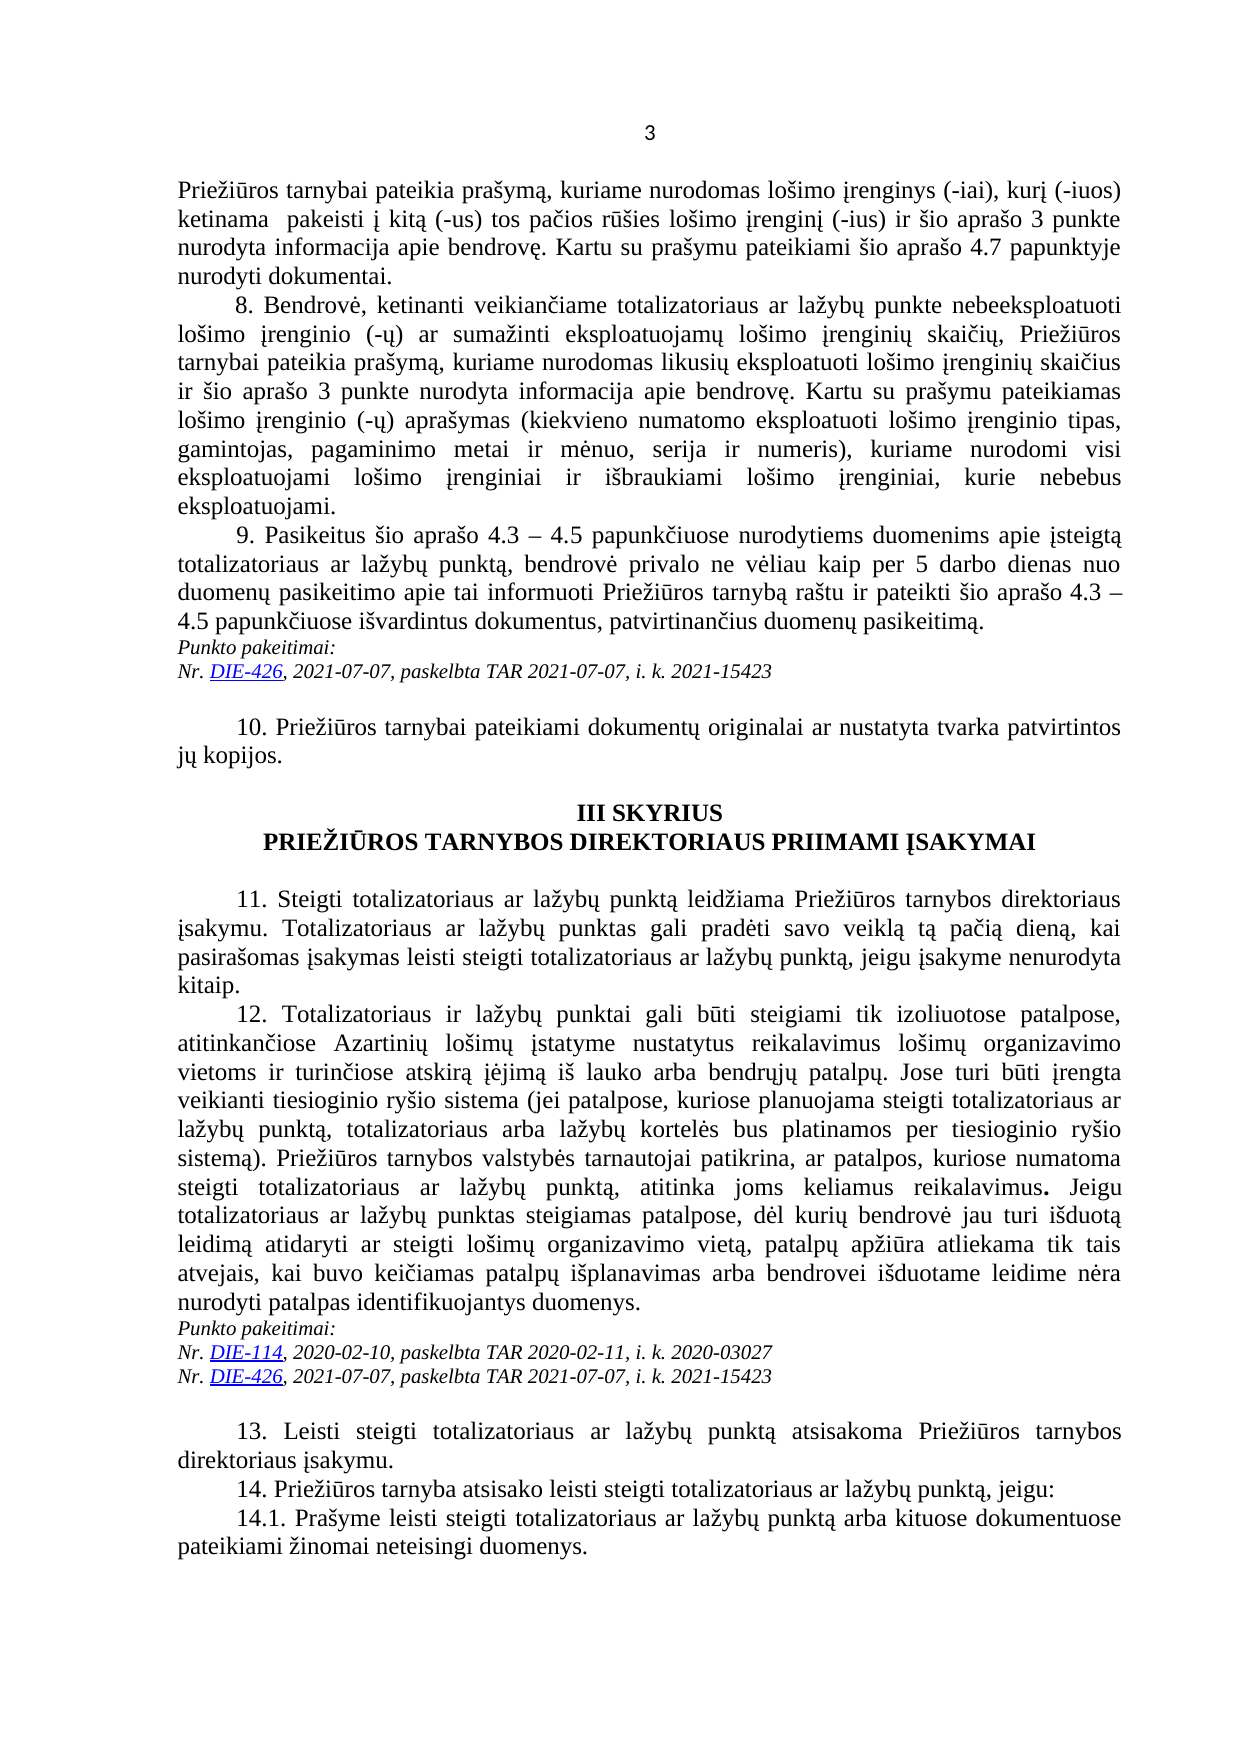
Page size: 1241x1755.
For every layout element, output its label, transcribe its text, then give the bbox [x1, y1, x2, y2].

text Punkto pakeitimai: [177, 1316, 1122, 1339]
text 14.1. Prašyme leisti steigti totalizatoriaus ar lažybų punktą arba kituose dokumentuose pateikiami žinomai neteisingi duomenys. [177, 1503, 1122, 1560]
text 13. Leisti steigti totalizatoriaus ar lažybų punktą atsisakoma Priežiūros tarnybos direktoriaus įsakymu. [177, 1416, 1122, 1474]
text Nr. DIE-426, 2021-07-07, paskelbta TAR 2021-07-07, i. k. 2021-15423 [177, 1364, 1122, 1388]
text 11. Steigti totalizatoriaus ar lažybų punktą leidžiama Priežiūros tarnybos direktoriaus įsakymu. Totalizatoriaus ar lažybų punktas gali pradėti savo veiklą tą pačią dieną, kai pasirašomas įsakymas leisti steigti totalizatoriaus ar lažybų punktą, jeigu įsakyme nenurodyta kitaip. [177, 884, 1122, 999]
text Nr. DIE-114, 2020-02-10, paskelbta TAR 2020-02-11, i. k. 2020-03027 [177, 1339, 1122, 1364]
text PRIEŽIŪROS TARNYBOS direktoriaus PRIIMAMI ĮSAKYMAI [177, 827, 1122, 856]
text 10. Priežiūros tarnybai pateikiami dokumentų originalai ar nustatyta tvarka patvirtintos jų kopijos. [177, 712, 1122, 769]
text 8. Bendrovė, ketinanti veikiančiame totalizatoriaus ar lažybų punkte nebeeksploatuoti lošimo įrenginio (-ų) ar sumažinti eksploatuojamų lošimo įrenginių skaičių, Priežiūros tarnybai pateikia prašymą, kuriame nurodomas likusių eksploatuoti lošimo įrenginių skaičius ir šio aprašo 3 punkte nurodyta informacija apie bendrovę. Kartu su prašymu pateikiamas lošimo įrenginio (-ų) aprašymas (kiekvieno numatomo eksploatuoti lošimo įrenginio tipas, gamintojas, pagaminimo metai ir mėnuo, serija ir numeris), kuriame nurodomi visi eksploatuojami lošimo įrenginiai ir išbraukiami lošimo įrenginiai, kurie nebebus eksploatuojami. [177, 290, 1122, 520]
text Nr. DIE-426, 2021-07-07, paskelbta TAR 2021-07-07, i. k. 2021-15423 [177, 659, 1122, 683]
text 12. Totalizatoriaus ir lažybų punktai gali būti steigiami tik izoliuotose patalpose, atitinkančiose Azartinių lošimų įstatyme nustatytus reikalavimus lošimų organizavimo vietoms ir turinčiose atskirą įėjimą iš lauko arba bendrųjų patalpų. Jose turi būti įrengta veikianti tiesioginio ryšio sistema (jei patalpose, kuriose planuojama steigti totalizatoriaus ar lažybų punktą, totalizatoriaus arba lažybų kortelės bus platinamos per tiesioginio ryšio sistemą). Priežiūros tarnybos valstybės tarnautojai patikrina, ar patalpos, kuriose numatoma steigti totalizatoriaus ar lažybų punktą, atitinka joms keliamus reikalavimus. Jeigu totalizatoriaus ar lažybų punktas steigiamas patalpose, dėl kurių bendrovė jau turi išduotą leidimą atidaryti ar steigti lošimų organizavimo vietą, patalpų apžiūra atliekama tik tais atvejais, kai buvo keičiamas patalpų išplanavimas arba bendrovei išduotame leidime nėra nurodyti patalpas identifikuojantys duomenys. [177, 999, 1122, 1316]
text III SKYRIUS [177, 798, 1122, 827]
text 14. Priežiūros tarnyba atsisako leisti steigti totalizatoriaus ar lažybų punktą, jeigu: [177, 1474, 1122, 1503]
text Punkto pakeitimai: [177, 635, 1122, 659]
text Priežiūros tarnybai pateikia prašymą, kuriame nurodomas lošimo įrenginys (-iai), kurį (-iuos) ketinama pakeisti į kitą (-us) tos pačios rūšies lošimo įrenginį (-ius) ir šio aprašo 3 punkte nurodyta informacija apie bendrovę. Kartu su prašymu pateikiami šio aprašo 4.7 papunktyje nurodyti dokumentai. [177, 175, 1122, 290]
text 9. Pasikeitus šio aprašo 4.3 – 4.5 papunkčiuose nurodytiems duomenims apie įsteigtą totalizatoriaus ar lažybų punktą, bendrovė privalo ne vėliau kaip per 5 darbo dienas nuo duomenų pasikeitimo apie tai informuoti Priežiūros tarnybą raštu ir pateikti šio aprašo 4.3 – 4.5 papunkčiuose išvardintus dokumentus, patvirtinančius duomenų pasikeitimą. [177, 520, 1122, 635]
